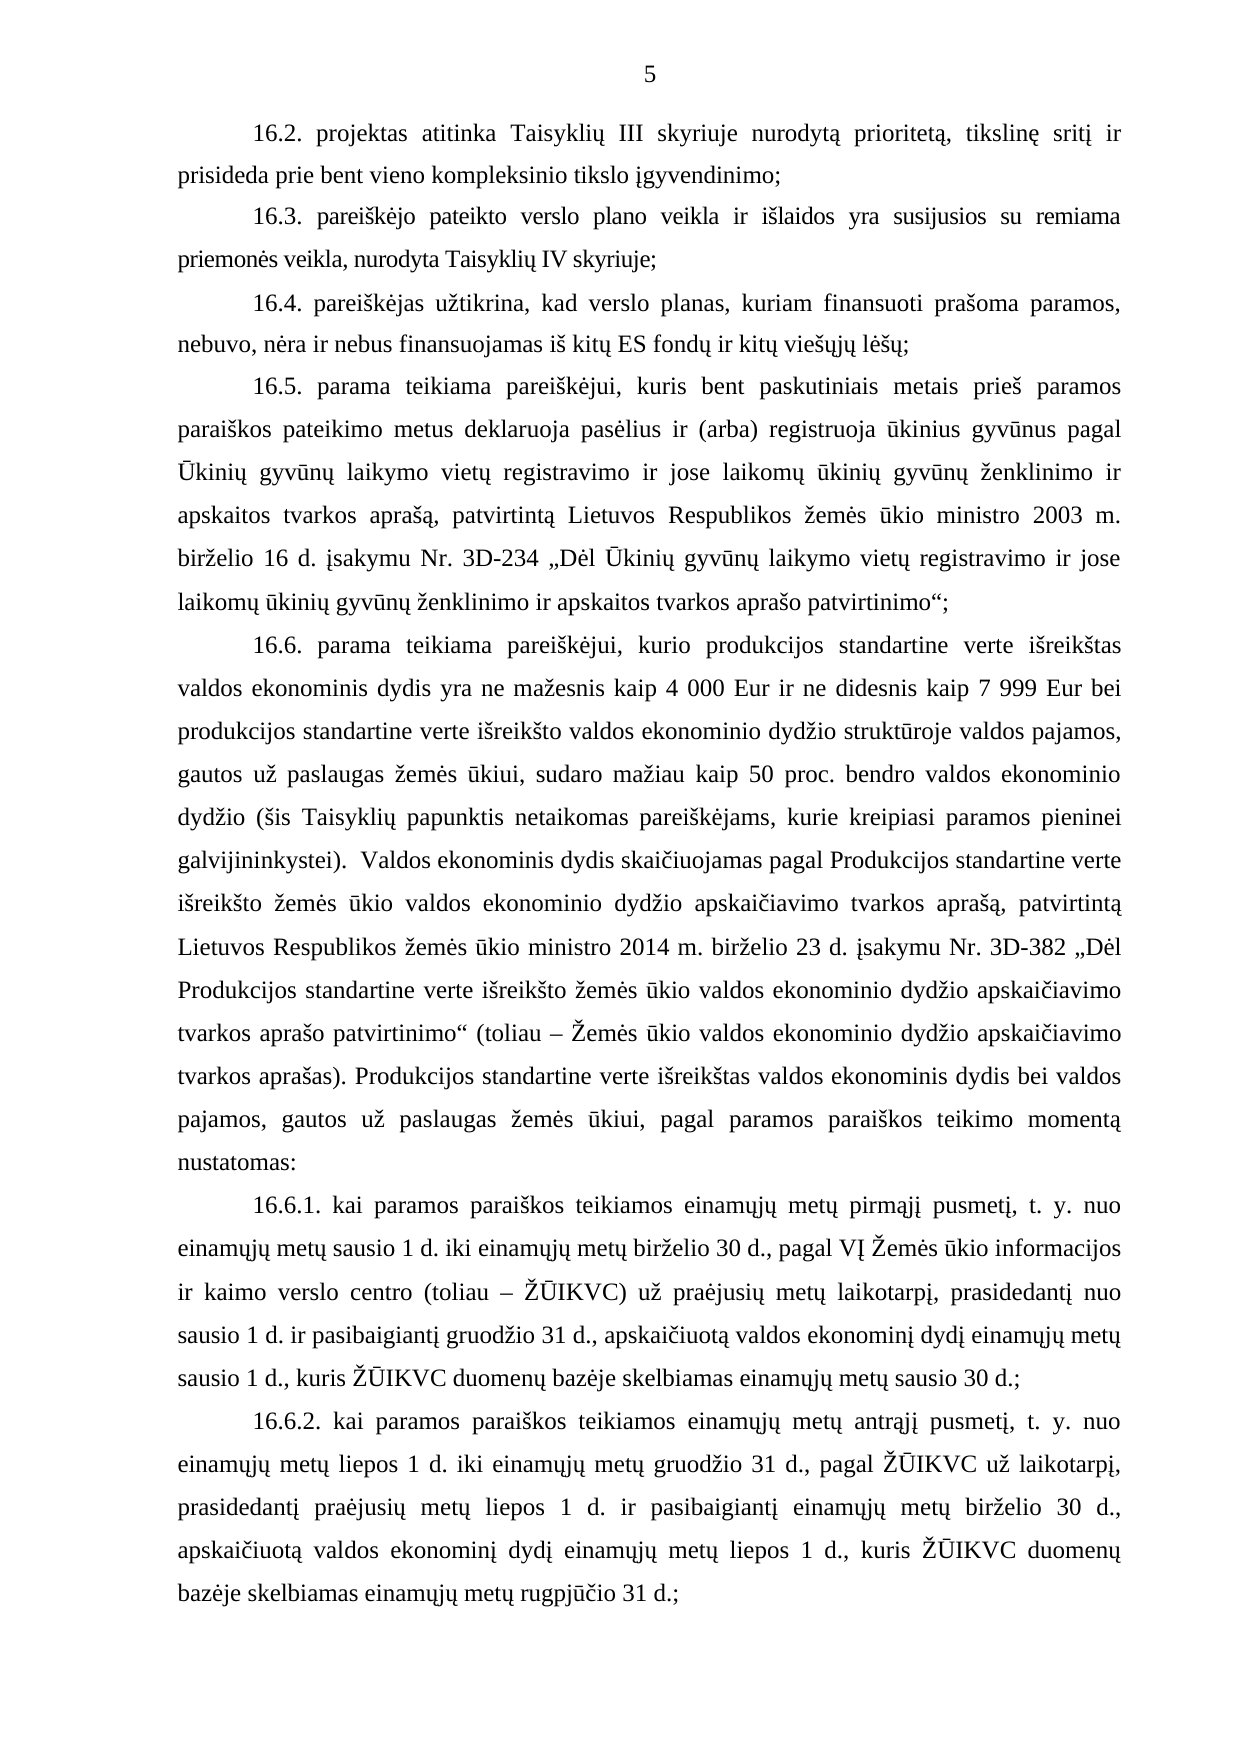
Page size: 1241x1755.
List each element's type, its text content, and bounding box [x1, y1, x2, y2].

text 16.4. pareiškėjas užtikrina, kad verslo planas, kuriam finansuoti prašoma paramos, nebuvo, nėra ir nebus finansuojamas iš kitų ES fondų ir kitų viešųjų lėšų; [177, 288, 1122, 358]
text 16.3. pareiškėjo pateikto verslo plano veikla ir išlaidos yra susijusios su remiama priemonės veikla, nurodyta Taisyklių IV skyriuje; [177, 201, 1122, 273]
text 16.2. projektas atitinka Taisyklių III skyriuje nurodytą prioritetą, tikslinę sritį ir prisideda prie bent vieno kompleksinio tikslo įgyvendinimo; [177, 118, 1122, 188]
text 16.6.2. kai paramos paraiškos teikiamos einamųjų metų antrąjį pusmetį, t. y. nuo einamųjų metų liepos 1 d. iki einamųjų metų gruodžio 31 d., pagal ŽŪIKVC už laikotarpį, prasidedantį praėjusių metų liepos 1 d. ir pasibaigiantį einamųjų metų birželio 30 d., apskaičiuotą valdos ekonominį dydį einamųjų metų liepos 1 d., kuris ŽŪIKVC duomenų bazėje skelbiamas einamųjų metų rugpjūčio 31 d.; [177, 1406, 1122, 1607]
text 16.6. parama teikiama pareiškėjui, kurio produkcijos standartine verte išreikštas valdos ekonominis dydis yra ne mažesnis kaip 4 000 Eur ir ne didesnis kaip 7 999 Eur bei produkcijos standartine verte išreikšto valdos ekonominio dydžio struktūroje valdos pajamos, gautos už paslaugas žemės ūkiui, sudaro mažiau kaip 50 proc. bendro valdos ekonominio dydžio (šis Taisyklių papunktis netaikomas pareiškėjams, kurie kreipiasi paramos pieninei galvijininkystei). Valdos ekonominis dydis skaičiuojamas pagal Produkcijos standartine verte išreikšto žemės ūkio valdos ekonominio dydžio apskaičiavimo tvarkos aprašą, patvirtintą Lietuvos Respublikos žemės ūkio ministro 2014 m. birželio 23 d. įsakymu Nr. 3D-382 „Dėl Produkcijos standartine verte išreikšto žemės ūkio valdos ekonominio dydžio apskaičiavimo tvarkos aprašo patvirtinimo“ (toliau – Žemės ūkio valdos ekonominio dydžio apskaičiavimo tvarkos aprašas). Produkcijos standartine verte išreikštas valdos ekonominis dydis bei valdos pajamos, gautos už paslaugas žemės ūkiui, pagal paramos paraiškos teikimo momentą nustatomas: [177, 630, 1122, 1176]
text 16.6.1. kai paramos paraiškos teikiamos einamųjų metų pirmąjį pusmetį, t. y. nuo einamųjų metų sausio 1 d. iki einamųjų metų birželio 30 d., pagal VĮ Žemės ūkio informacijos ir kaimo verslo centro (toliau – ŽŪIKVC) už praėjusių metų laikotarpį, prasidedantį nuo sausio 1 d. ir pasibaigiantį gruodžio 31 d., apskaičiuotą valdos ekonominį dydį einamųjų metų sausio 1 d., kuris ŽŪIKVC duomenų bazėje skelbiamas einamųjų metų sausio 30 d.; [177, 1190, 1122, 1392]
text 16.5. parama teikiama pareiškėjui, kuris bent paskutiniais metais prieš paramos paraiškos pateikimo metus deklaruoja pasėlius ir (arba) registruoja ūkinius gyvūnus pagal Ūkinių gyvūnų laikymo vietų registravimo ir jose laikomų ūkinių gyvūnų ženklinimo ir apskaitos tvarkos aprašą, patvirtintą Lietuvos Respublikos žemės ūkio ministro 2003 m. birželio 16 d. įsakymu Nr. 3D-234 „Dėl Ūkinių gyvūnų laikymo vietų registravimo ir jose laikomų ūkinių gyvūnų ženklinimo ir apskaitos tvarkos aprašo patvirtinimo“; [177, 371, 1122, 615]
